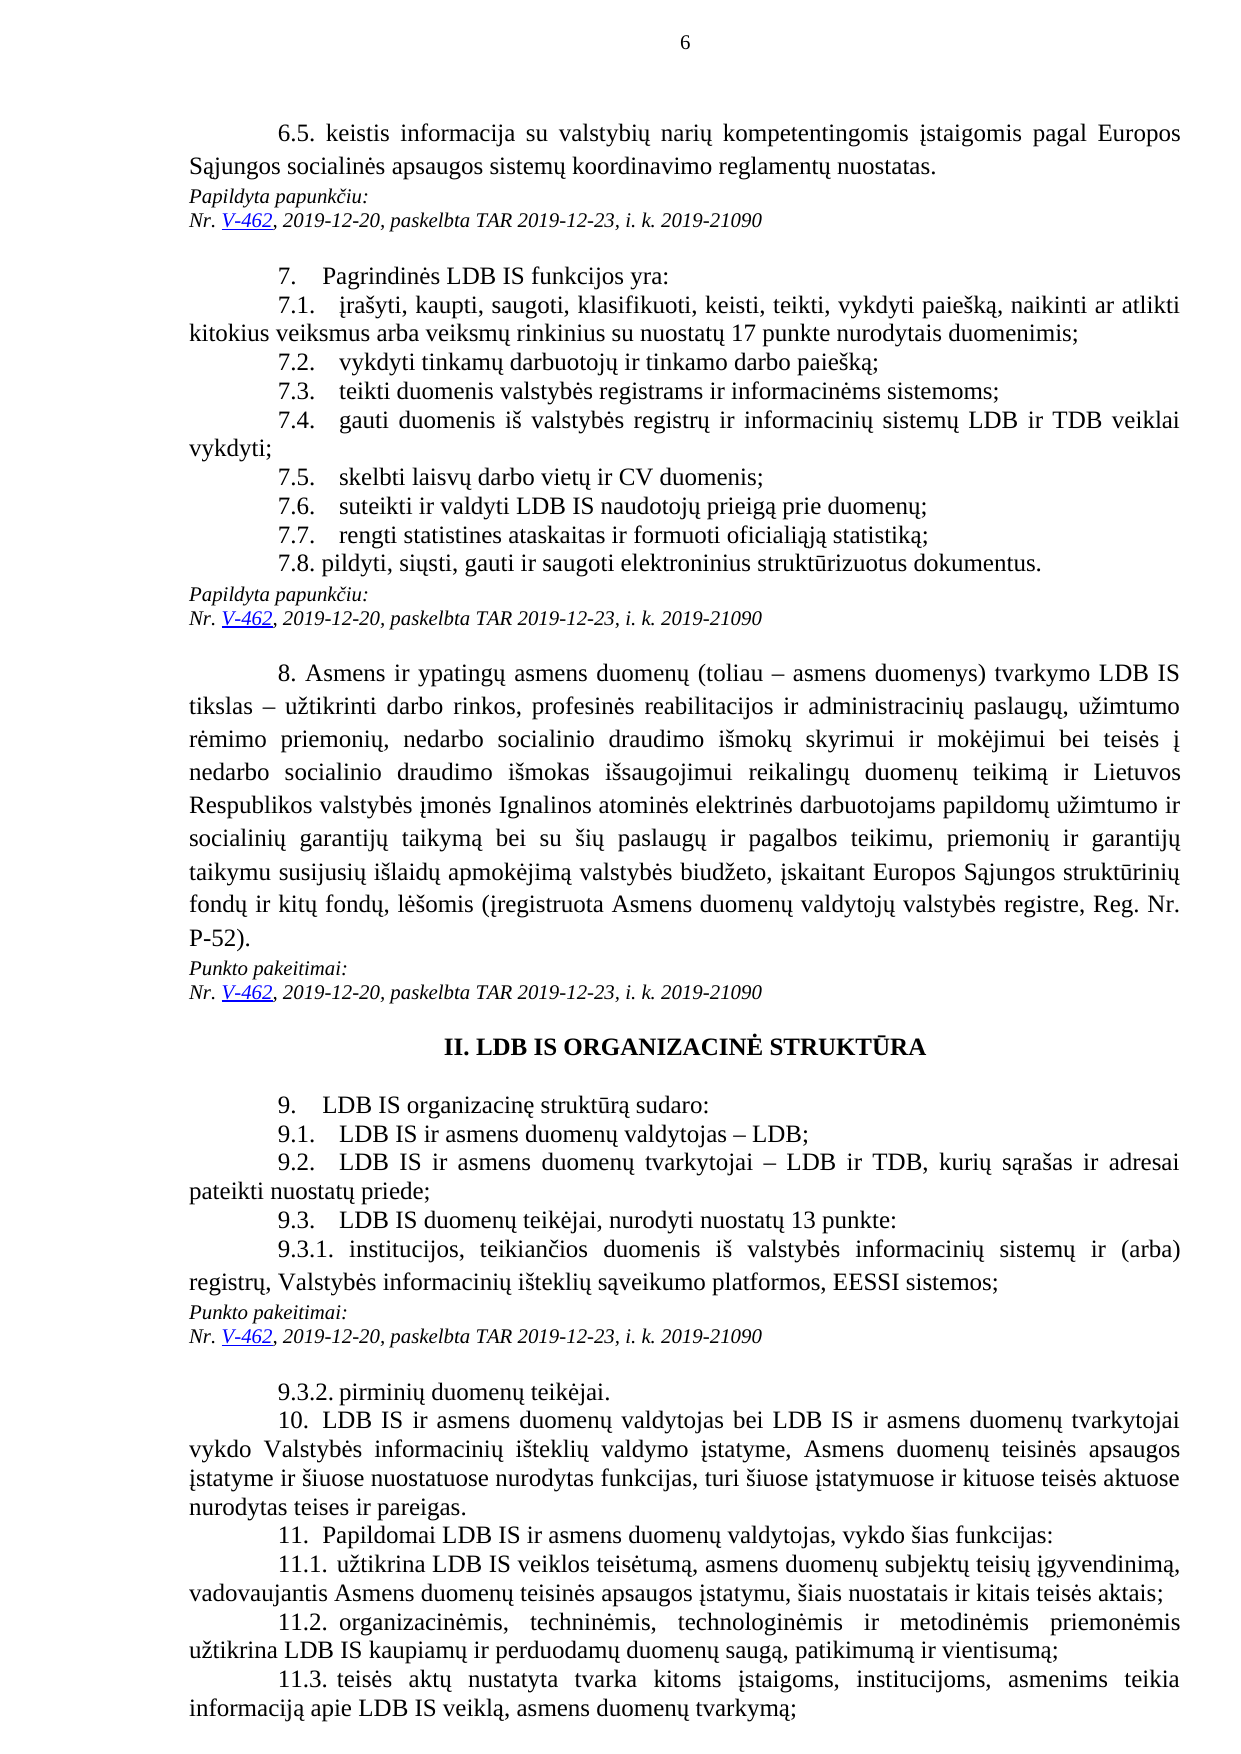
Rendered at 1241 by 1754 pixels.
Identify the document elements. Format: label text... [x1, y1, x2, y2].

text 9.3. LDB IS duomenų teikėjai, nurodyti nuostatų 13 punkte: [189, 1205, 1181, 1234]
text 7.8. pildyti, siųsti, gauti ir saugoti elektroninius struktūrizuotus dokumentus. [189, 548, 1181, 577]
text Nr. V-462, 2019-12-20, paskelbta TAR 2019-12-23, i. k. 2019-21090 [189, 1324, 1181, 1348]
text 11. Papildomai LDB IS ir asmens duomenų valdytojas, vykdo šias funkcijas: [189, 1520, 1181, 1549]
text 7.5. skelbti laisvų darbo vietų ir CV duomenis; [189, 462, 1181, 491]
text Punkto pakeitimai: [189, 956, 1181, 980]
text Nr. V-462, 2019-12-20, paskelbta TAR 2019-12-23, i. k. 2019-21090 [189, 208, 1181, 232]
text 6.5. keistis informacija su valstybių narių kompetentingomis įstaigomis pagal Europos Sąjungos socialinės apsaugos sistemų koordinavimo reglamentų nuostatas. [189, 118, 1181, 180]
text 8. Asmens ir ypatingų asmens duomenų (toliau – asmens duomenys) tvarkymo LDB IS tikslas – užtikrinti darbo rinkos, profesinės reabilitacijos ir administracinių paslaugų, užimtumo rėmimo priemonių, nedarbo socialinio draudimo išmokų skyrimui ir mokėjimui bei teisės į nedarbo socialinio draudimo išmokas išsaugojimui reikalingų duomenų teikimą ir Lietuvos Respublikos valstybės įmonės Ignalinos atominės elektrinės darbuotojams papildomų užimtumo ir socialinių garantijų taikymą bei su šių paslaugų ir pagalbos teikimu, priemonių ir garantijų taikymu susijusių išlaidų apmokėjimą valstybės biudžeto, įskaitant Europos Sąjungos struktūrinių fondų ir kitų fondų, lėšomis (įregistruota Asmens duomenų valdytojų valstybės registre, Reg. Nr. P-52). [189, 658, 1181, 951]
text 11.1. užtikrina LDB IS veiklos teisėtumą, asmens duomenų subjektų teisių įgyvendinimą, vadovaujantis Asmens duomenų teisinės apsaugos įstatymu, šiais nuostatais ir kitais teisės aktais; [189, 1549, 1181, 1607]
text 9.2. LDB IS ir asmens duomenų tvarkytojai – LDB ir TDB, kurių sąrašas ir adresai pateikti nuostatų priede; [189, 1147, 1181, 1205]
text II. LDB IS organizacinė struktūra [189, 1032, 1181, 1061]
text 9.3.2. pirminių duomenų teikėjai. [189, 1377, 1181, 1405]
text Punkto pakeitimai: [189, 1300, 1181, 1324]
text Nr. V-462, 2019-12-20, paskelbta TAR 2019-12-23, i. k. 2019-21090 [189, 980, 1181, 1004]
text 7.2. vykdyti tinkamų darbuotojų ir tinkamo darbo paiešką; [189, 347, 1181, 376]
text Papildyta papunkčiu: [189, 184, 1181, 208]
text 11.2. organizacinėmis, techninėmis, technologinėmis ir metodinėmis priemonėmis užtikrina LDB IS kaupiamų ir perduodamų duomenų saugą, patikimumą ir vientisumą; [189, 1607, 1181, 1664]
text 7. Pagrindinės LDB IS funkcijos yra: [189, 261, 1181, 290]
text 11.3. teisės aktų nustatyta tvarka kitoms įstaigoms, institucijoms, asmenims teikia informaciją apie LDB IS veiklą, asmens duomenų tvarkymą; [189, 1664, 1181, 1722]
text Papildyta papunkčiu: [189, 582, 1181, 606]
text 9.3.1. institucijos, teikiančios duomenis iš valstybės informacinių sistemų ir (arba) registrų, Valstybės informacinių išteklių sąveikumo platformos, EESSI sistemos; [189, 1234, 1181, 1296]
text Nr. V-462, 2019-12-20, paskelbta TAR 2019-12-23, i. k. 2019-21090 [189, 606, 1181, 630]
text 10. LDB IS ir asmens duomenų valdytojas bei LDB IS ir asmens duomenų tvarkytojai vykdo Valstybės informacinių išteklių valdymo įstatyme, Asmens duomenų teisinės apsaugos įstatyme ir šiuose nuostatuose nurodytas funkcijas, turi šiuose įstatymuose ir kituose teisės aktuose nurodytas teises ir pareigas. [189, 1405, 1181, 1520]
text 9.1. LDB IS ir asmens duomenų valdytojas – LDB; [189, 1119, 1181, 1147]
text 7.7. rengti statistines ataskaitas ir formuoti oficialiąją statistiką; [189, 520, 1181, 548]
text 7.3. teikti duomenis valstybės registrams ir informacinėms sistemoms; [189, 376, 1181, 405]
text 7.1. įrašyti, kaupti, saugoti, klasifikuoti, keisti, teikti, vykdyti paiešką, naikinti ar atlikti kitokius veiksmus arba veiksmų rinkinius su nuostatų 17 punkte nurodytais duomenimis; [189, 290, 1181, 347]
text 7.6. suteikti ir valdyti LDB IS naudotojų prieigą prie duomenų; [189, 491, 1181, 520]
text 9. LDB IS organizacinę struktūrą sudaro: [189, 1090, 1181, 1119]
text 7.4. gauti duomenis iš valstybės registrų ir informacinių sistemų LDB ir TDB veiklai vykdyti; [189, 405, 1181, 462]
